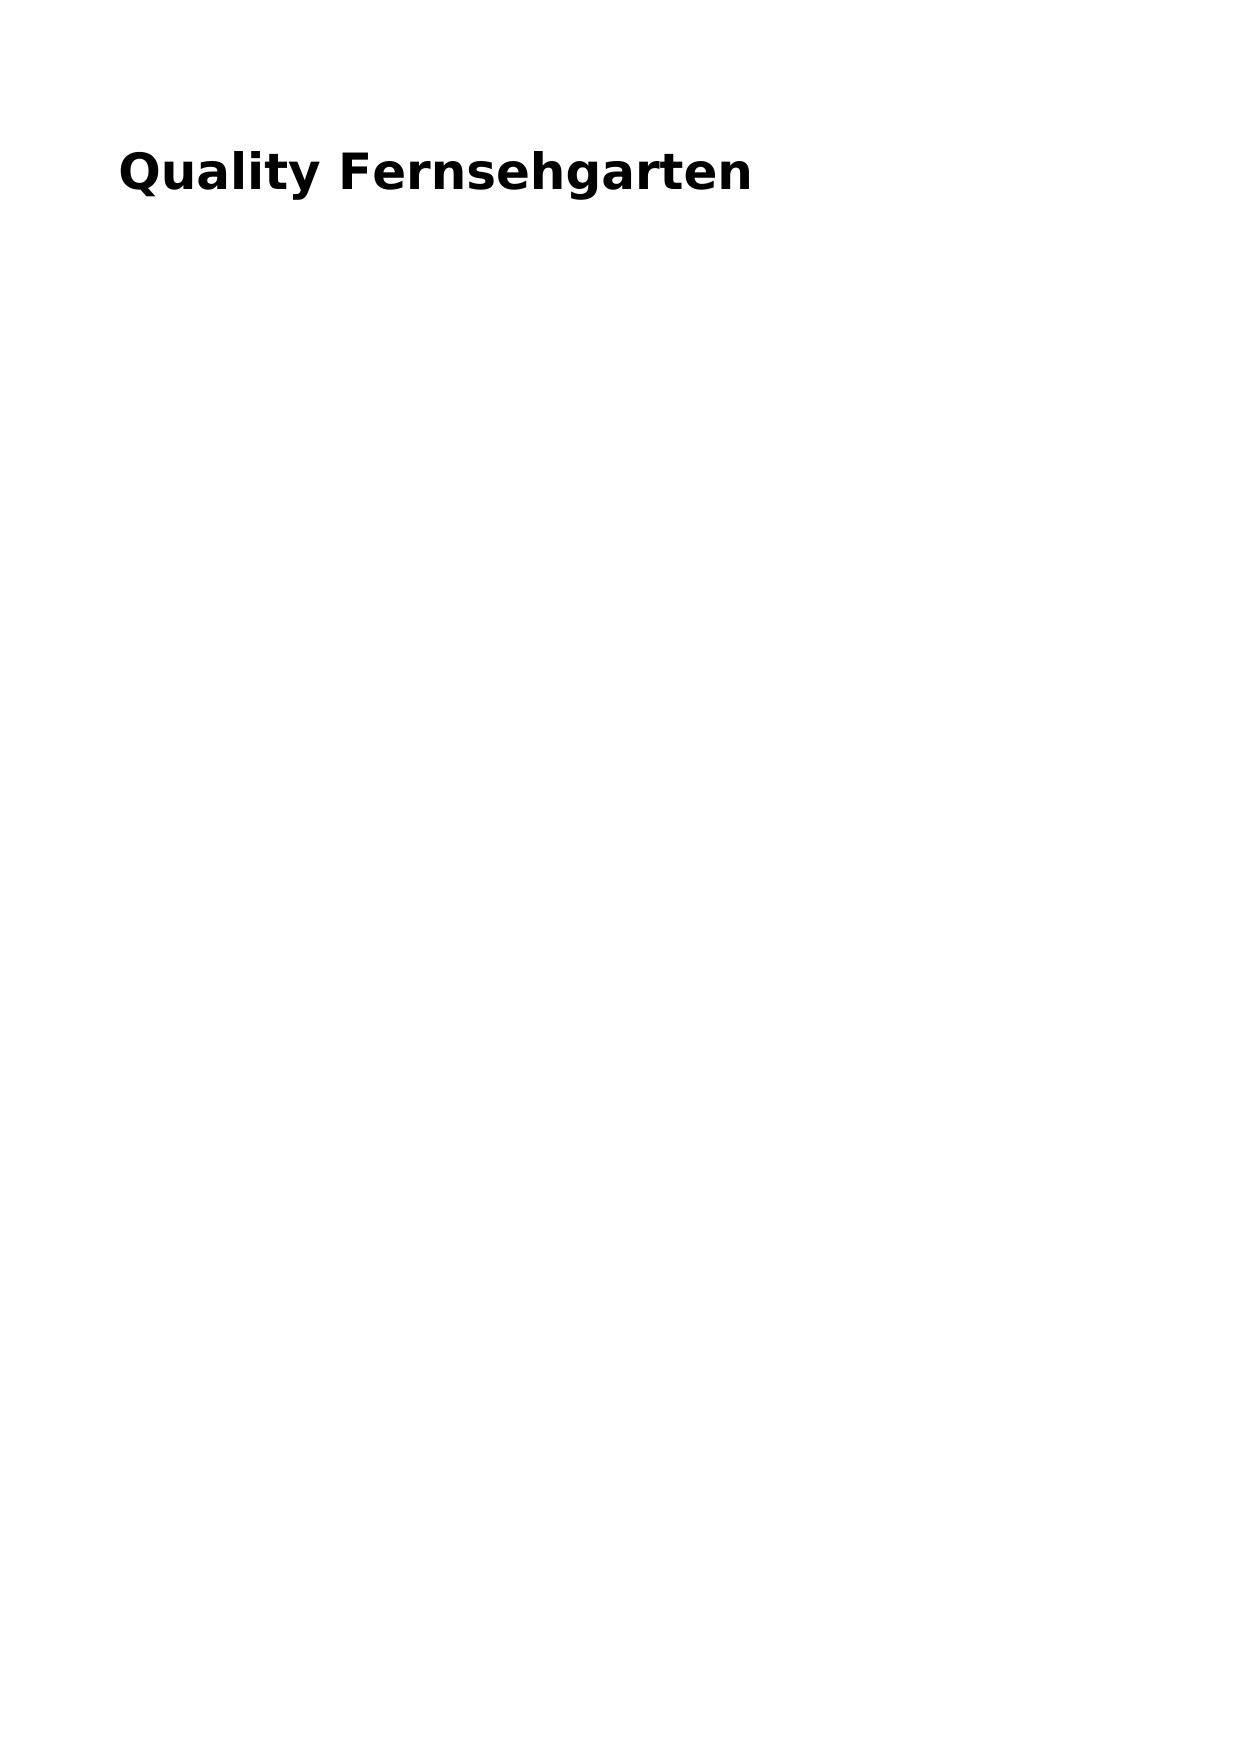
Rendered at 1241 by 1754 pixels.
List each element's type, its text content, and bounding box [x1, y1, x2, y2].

subtitle Quality Fernsehgarten [118, 143, 1122, 201]
